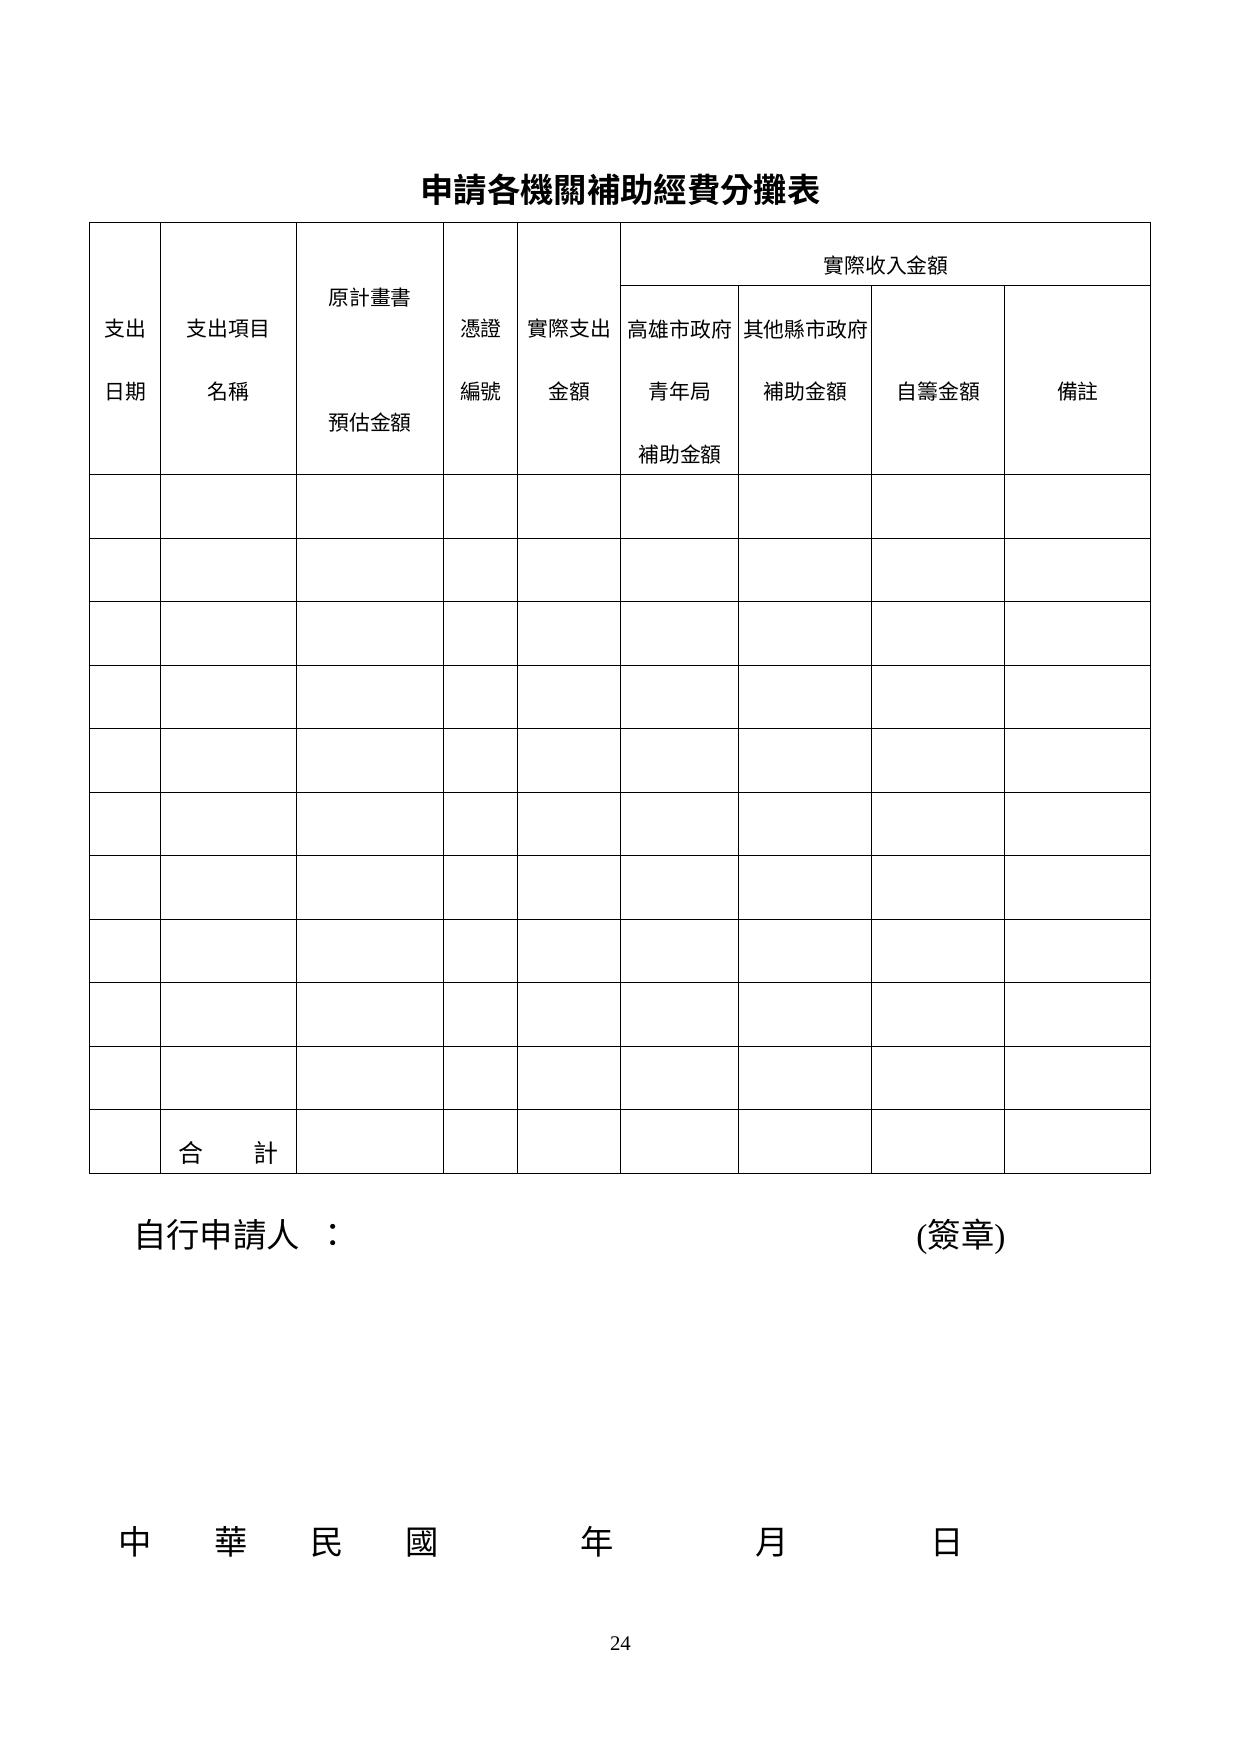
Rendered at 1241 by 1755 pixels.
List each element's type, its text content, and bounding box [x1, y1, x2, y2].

table_cell [518, 475, 620, 537]
table_cell [1005, 729, 1150, 792]
table_cell [90, 793, 160, 855]
table_cell [739, 729, 871, 792]
table_cell [444, 602, 517, 664]
table_cell [161, 602, 296, 664]
table_cell [621, 856, 738, 919]
table_cell [739, 666, 871, 728]
table_cell [872, 666, 1004, 728]
table_cell [1005, 475, 1150, 537]
table_cell [90, 920, 160, 982]
table_cell [1005, 539, 1150, 601]
table_cell [161, 539, 296, 601]
table_cell 高雄市政府 青年局 補助金額 [621, 286, 738, 474]
table_cell [518, 793, 620, 855]
table_cell [444, 729, 517, 792]
table_cell [739, 602, 871, 664]
table_cell [444, 1047, 517, 1109]
table_cell [161, 983, 296, 1046]
table_cell [518, 983, 620, 1046]
text 中華民國 年 月 日 [118, 1518, 1122, 1564]
table_cell [518, 539, 620, 601]
table_cell [621, 539, 738, 601]
table_cell [739, 793, 871, 855]
table_cell 合 計 [161, 1110, 296, 1173]
table_cell [739, 1110, 871, 1173]
table_cell [1005, 666, 1150, 728]
table_cell [297, 729, 443, 792]
table_cell [297, 1110, 443, 1173]
table_cell [297, 539, 443, 601]
table_cell [444, 666, 517, 728]
table_cell [90, 856, 160, 919]
table_cell [90, 1047, 160, 1109]
table_cell [621, 920, 738, 982]
table_cell [518, 856, 620, 919]
table_cell [872, 475, 1004, 537]
table_cell 其他縣市政府補助金額 [739, 286, 871, 474]
table_cell [90, 666, 160, 728]
table_cell [518, 602, 620, 664]
table_cell 備註 [1005, 286, 1150, 474]
table_header 支出 日期 [90, 223, 160, 474]
table_cell [1005, 920, 1150, 982]
table_cell [518, 1047, 620, 1109]
table_header 原計畫書 預估金額 [297, 223, 443, 474]
table_cell [161, 920, 296, 982]
table_header 憑證 編號 [444, 223, 517, 474]
table_cell [872, 539, 1004, 601]
table_cell [1005, 983, 1150, 1046]
table_cell [161, 1047, 296, 1109]
table_cell [297, 920, 443, 982]
text 申請各機關補助經費分攤表 [118, 166, 1122, 211]
table_cell [161, 856, 296, 919]
table_cell [444, 1110, 517, 1173]
table_cell [1005, 1110, 1150, 1173]
table_cell [621, 729, 738, 792]
table_cell [161, 729, 296, 792]
table_cell [739, 856, 871, 919]
table_cell [1005, 793, 1150, 855]
table_cell 自籌金額 [872, 286, 1004, 474]
table_cell [444, 920, 517, 982]
table_cell [621, 666, 738, 728]
table_cell [518, 920, 620, 982]
text 自行申請人 ： (簽章) [133, 1211, 1122, 1257]
table_cell [90, 983, 160, 1046]
table_cell [297, 475, 443, 537]
table_cell [739, 920, 871, 982]
table_cell [739, 539, 871, 601]
table_cell [90, 539, 160, 601]
table_cell [621, 475, 738, 537]
table_cell [872, 1047, 1004, 1109]
table_cell [297, 793, 443, 855]
table_cell [518, 1110, 620, 1173]
table_cell [1005, 1047, 1150, 1109]
table_cell [621, 1110, 738, 1173]
table_cell [297, 602, 443, 664]
table_cell [297, 1047, 443, 1109]
table_cell [518, 666, 620, 728]
table_cell [739, 475, 871, 537]
table_cell [621, 602, 738, 664]
table_cell [518, 729, 620, 792]
table_cell [739, 1047, 871, 1109]
table_cell [872, 856, 1004, 919]
table_cell [161, 475, 296, 537]
table_cell [90, 602, 160, 664]
table_cell [90, 1110, 160, 1173]
table_cell [161, 793, 296, 855]
table_cell [297, 983, 443, 1046]
table_cell [872, 729, 1004, 792]
table_cell [872, 920, 1004, 982]
table_cell [444, 539, 517, 601]
table_header 實際支出 金額 [518, 223, 620, 474]
table_cell [621, 1047, 738, 1109]
table_cell [621, 793, 738, 855]
table_header 支出項目 名稱 [161, 223, 296, 474]
table_cell [872, 1110, 1004, 1173]
table_cell [90, 475, 160, 537]
table_cell [297, 666, 443, 728]
table_cell [872, 602, 1004, 664]
table_header 實際收入金額 [621, 223, 1150, 285]
table_cell [444, 983, 517, 1046]
table_cell [872, 983, 1004, 1046]
table_cell [1005, 856, 1150, 919]
table_cell [444, 475, 517, 537]
table_cell [621, 983, 738, 1046]
table_cell [872, 793, 1004, 855]
table_cell [1005, 602, 1150, 664]
table_cell [297, 856, 443, 919]
table_cell [90, 729, 160, 792]
table_cell [161, 666, 296, 728]
table_cell [739, 983, 871, 1046]
table_cell [444, 856, 517, 919]
table_cell [444, 793, 517, 855]
